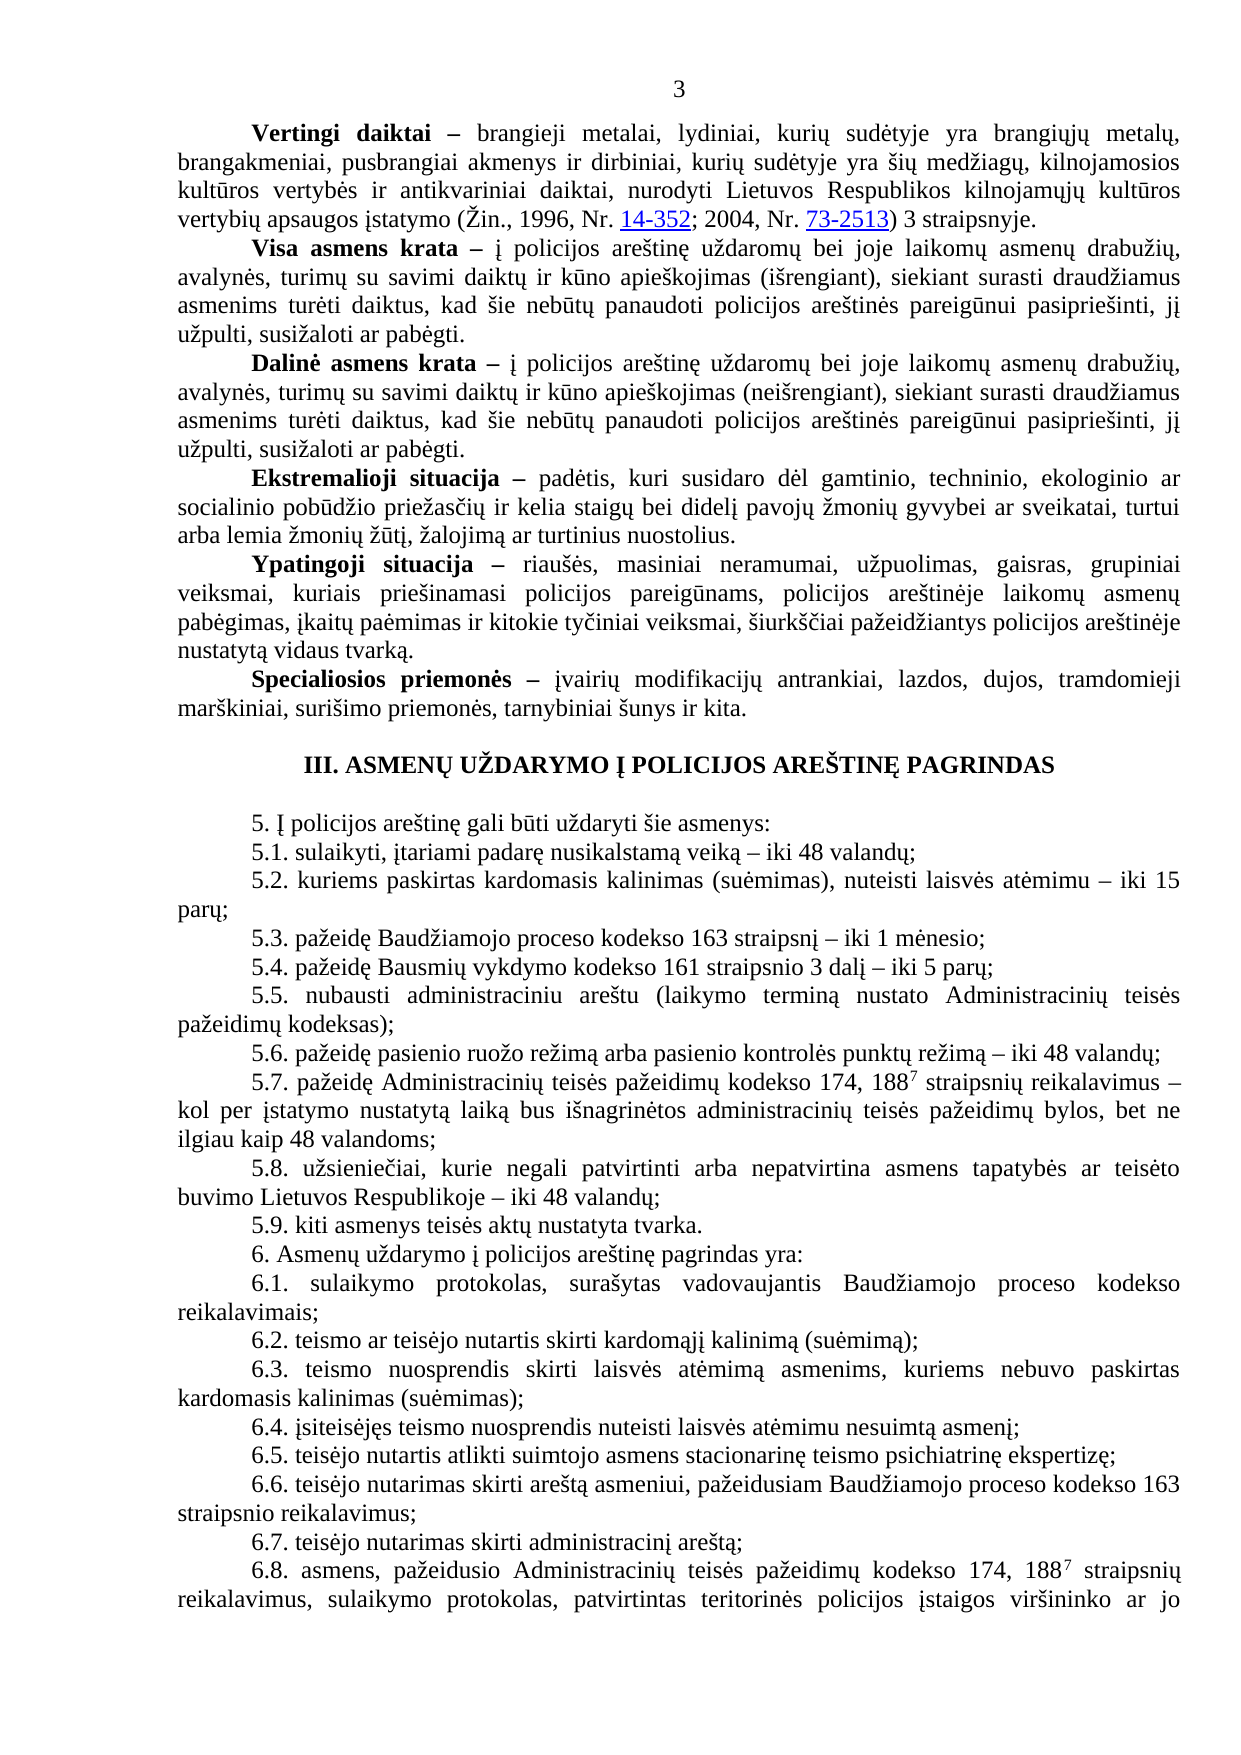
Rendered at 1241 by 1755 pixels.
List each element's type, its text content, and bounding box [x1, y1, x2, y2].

text Specialiosios priemonės – įvairių modifikacijų antrankiai, lazdos, dujos, tramdomieji marškiniai, surišimo priemonės, tarnybiniai šunys ir kita. [177, 664, 1181, 722]
text III. ASMENŲ UŽDARYMO Į POLICIJOS AREŠTINĘ PAGRINDAS [177, 751, 1181, 779]
text Ypatingoji situacija – riaušės, masiniai neramumai, užpuolimas, gaisras, grupiniai veiksmai, kuriais priešinamasi policijos pareigūnams, policijos areštinėje laikomų asmenų pabėgimas, įkaitų paėmimas ir kitokie tyčiniai veiksmai, šiurkščiai pažeidžiantys policijos areštinėje nustatytą vidaus tvarką. [177, 549, 1181, 664]
text 5.3. pažeidę Baudžiamojo proceso kodekso 163 straipsnį – iki 1 mėnesio; [177, 923, 1181, 952]
text Visa asmens krata – į policijos areštinę uždaromų bei joje laikomų asmenų drabužių, avalynės, turimų su savimi daiktų ir kūno apieškojimas (išrengiant), siekiant surasti draudžiamus asmenims turėti daiktus, kad šie nebūtų panaudoti policijos areštinės pareigūnui pasipriešinti, jį užpulti, susižaloti ar pabėgti. [177, 233, 1181, 348]
text 6.3. teismo nuosprendis skirti laisvės atėmimą asmenims, kuriems nebuvo paskirtas kardomasis kalinimas (suėmimas); [177, 1354, 1181, 1412]
text 5.1. sulaikyti, įtariami padarę nusikalstamą veiką – iki 48 valandų; [177, 837, 1181, 866]
text 5.6. pažeidę pasienio ruožo režimą arba pasienio kontrolės punktų režimą – iki 48 valandų; [177, 1038, 1181, 1067]
text 5.7. pažeidę Administracinių teisės pažeidimų kodekso 174, 1887 straipsnių reikalavimus – kol per įstatymo nustatytą laiką bus išnagrinėtos administracinių teisės pažeidimų bylos, bet ne ilgiau kaip 48 valandoms; [177, 1067, 1181, 1153]
text 6.5. teisėjo nutartis atlikti suimtojo asmens stacionarinę teismo psichiatrinę ekspertizę; [177, 1441, 1181, 1469]
text Dalinė asmens krata – į policijos areštinę uždaromų bei joje laikomų asmenų drabužių, avalynės, turimų su savimi daiktų ir kūno apieškojimas (neišrengiant), siekiant surasti draudžiamus asmenims turėti daiktus, kad šie nebūtų panaudoti policijos areštinės pareigūnui pasipriešinti, jį užpulti, susižaloti ar pabėgti. [177, 348, 1181, 463]
text Ekstremalioji situacija – padėtis, kuri susidaro dėl gamtinio, techninio, ekologinio ar socialinio pobūdžio priežasčių ir kelia staigų bei didelį pavojų žmonių gyvybei ar sveikatai, turtui arba lemia žmonių žūtį, žalojimą ar turtinius nuostolius. [177, 463, 1181, 549]
text 6.8. asmens, pažeidusio Administracinių teisės pažeidimų kodekso 174, 1887 straipsnių reikalavimus, sulaikymo protokolas, patvirtintas teritorinės policijos įstaigos viršininko ar jo [177, 1556, 1181, 1613]
text 5.9. kiti asmenys teisės aktų nustatyta tvarka. [177, 1211, 1181, 1239]
text 6.1. sulaikymo protokolas, surašytas vadovaujantis Baudžiamojo proceso kodekso reikalavimais; [177, 1268, 1181, 1326]
text 6. Asmenų uždarymo į policijos areštinę pagrindas yra: [177, 1239, 1181, 1268]
text 5.5. nubausti administraciniu areštu (laikymo terminą nustato Administracinių teisės pažeidimų kodeksas); [177, 981, 1181, 1038]
text 5.8. užsieniečiai, kurie negali patvirtinti arba nepatvirtina asmens tapatybės ar teisėto buvimo Lietuvos Respublikoje – iki 48 valandų; [177, 1153, 1181, 1211]
text 5. Į policijos areštinę gali būti uždaryti šie asmenys: [177, 808, 1181, 837]
text 5.2. kuriems paskirtas kardomasis kalinimas (suėmimas), nuteisti laisvės atėmimu – iki 15 parų; [177, 866, 1181, 923]
text 6.7. teisėjo nutarimas skirti administracinį areštą; [177, 1527, 1181, 1556]
text 5.4. pažeidę Bausmių vykdymo kodekso 161 straipsnio 3 dalį – iki 5 parų; [177, 952, 1181, 981]
text Vertingi daiktai – brangieji metalai, lydiniai, kurių sudėtyje yra brangiųjų metalų, brangakmeniai, pusbrangiai akmenys ir dirbiniai, kurių sudėtyje yra šių medžiagų, kilnojamosios kultūros vertybės ir antikvariniai daiktai, nurodyti Lietuvos Respublikos kilnojamųjų kultūros vertybių apsaugos įstatymo (Žin., 1996, Nr. 14-352; 2004, Nr. 73-2513) 3 straipsnyje. [177, 118, 1181, 233]
text 6.6. teisėjo nutarimas skirti areštą asmeniui, pažeidusiam Baudžiamojo proceso kodekso 163 straipsnio reikalavimus; [177, 1469, 1181, 1527]
text 6.4. įsiteisėjęs teismo nuosprendis nuteisti laisvės atėmimu nesuimtą asmenį; [177, 1412, 1181, 1441]
text 6.2. teismo ar teisėjo nutartis skirti kardomąjį kalinimą (suėmimą); [177, 1326, 1181, 1354]
